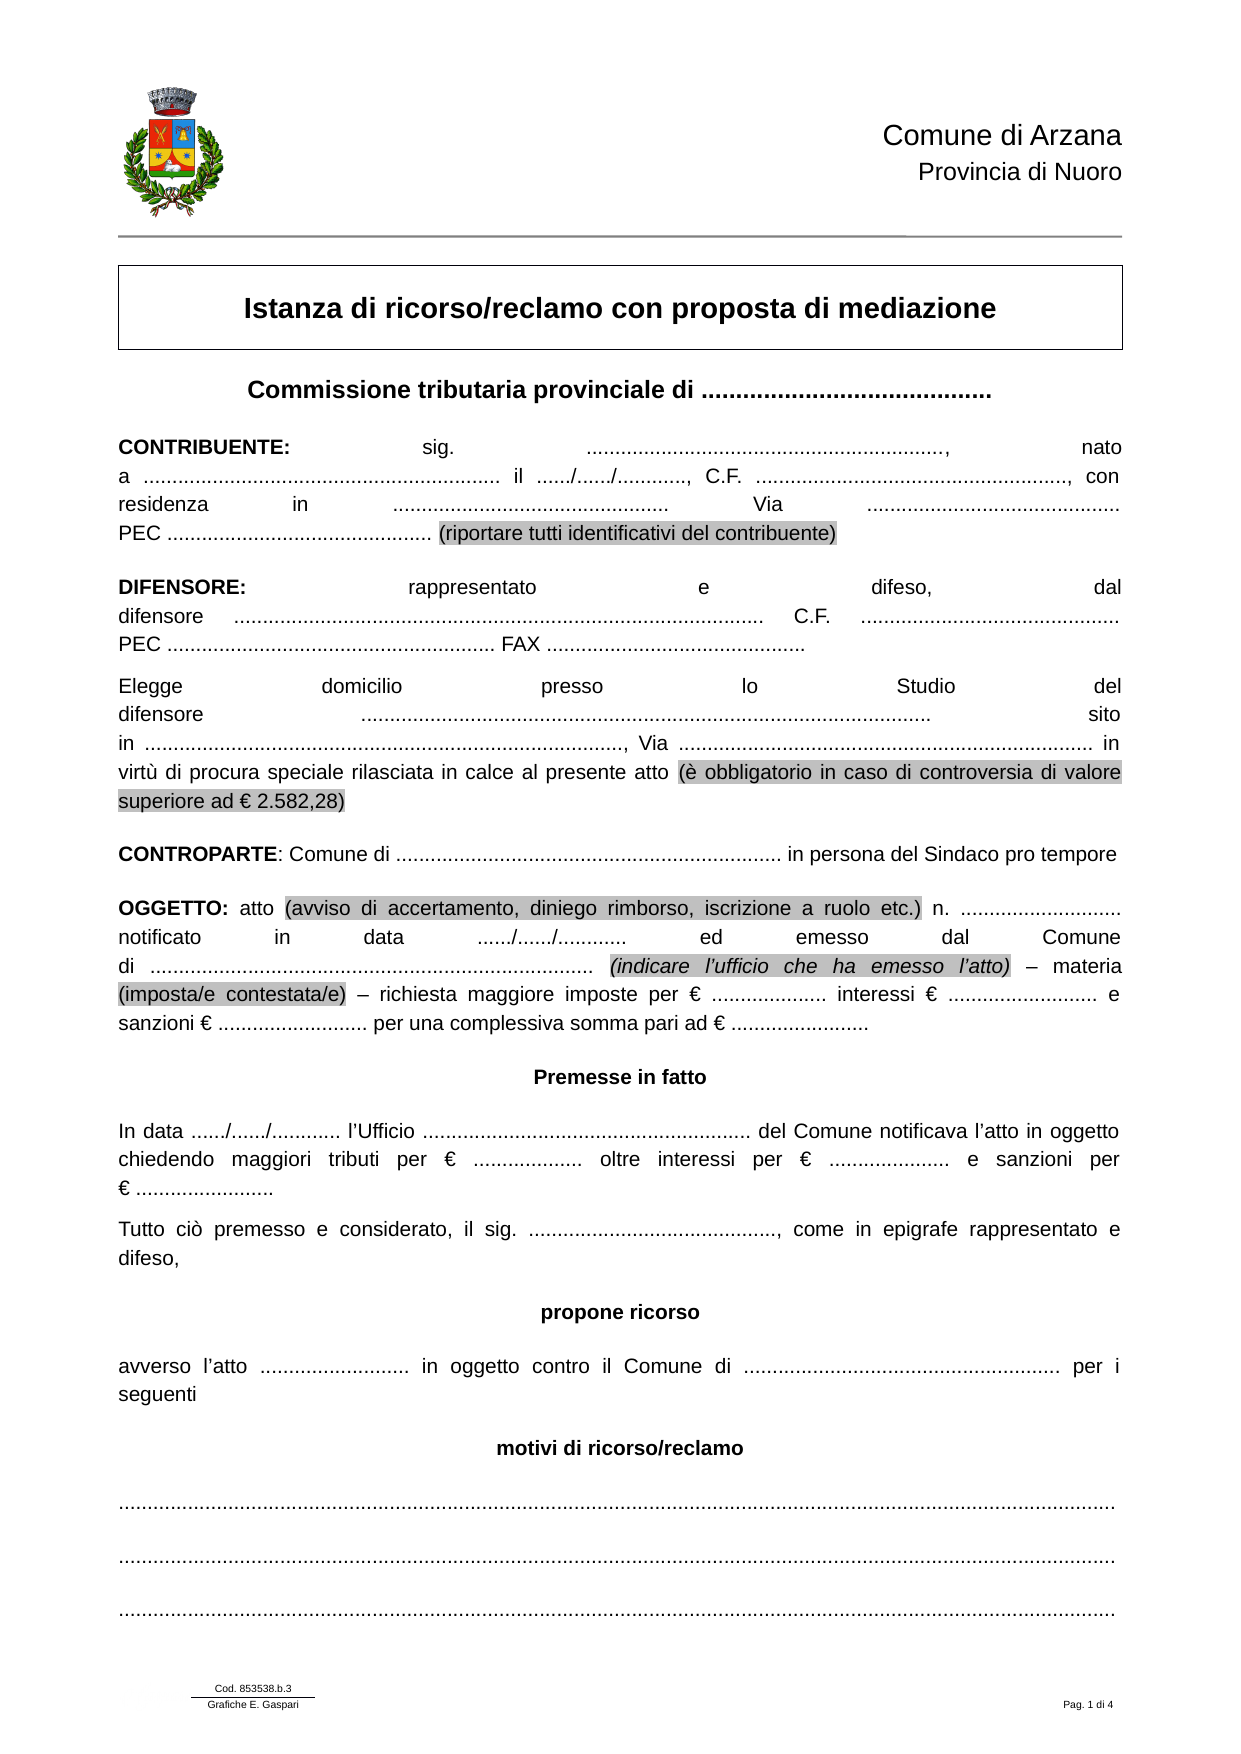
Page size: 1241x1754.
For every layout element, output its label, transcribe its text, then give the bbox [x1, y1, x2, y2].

subtitle Premesse in fatto [118, 1065, 1122, 1089]
text avverso l’atto .......................... in oggetto contro il Comune di ....................................................... per i seguenti [118, 1353, 1122, 1406]
text Elegge domicilio presso lo Studio del difensore ................................................................................................... sito in ..................................................................................., Via ........................................................................ in virtù di procura speciale rilasciata in calce al presente atto (è obbligatorio in caso di controversia di valore superiore ad € 2.582,28) [118, 673, 1122, 812]
text ............................................................................................................................................................................. [118, 1543, 1122, 1567]
text motivi di ricorso/reclamo [118, 1436, 1122, 1460]
text Tutto ciò premesso e considerato, il sig. ..........................................., come in epigrafe rappresentato e difeso, [118, 1217, 1122, 1270]
text propone ricorso [118, 1300, 1122, 1324]
text In data ....../....../............ l’Ufficio ......................................................... del Comune notificava l’atto in oggetto chiedendo maggiori tributi per € ................... oltre interessi per € ..................... e sanzioni per € ........................ [118, 1118, 1122, 1200]
text ............................................................................................................................................................................. [118, 1597, 1122, 1621]
text Comune di Arzana [224, 118, 1122, 152]
picture [122, 87, 224, 219]
text Commissione tributaria provinciale di .......................................... [118, 375, 1122, 404]
text OGGETTO: atto (avviso di accertamento, diniego rimborso, iscrizione a ruolo etc.) n. ............................ notificato in data ....../....../............ ed emesso dal Comune di ............................................................................. (indicare l’ufficio che ha emesso l’atto) – materia (imposta/e contestata/e) – richiesta maggiore imposte per € .................... interessi € .......................... e sanzioni € .......................... per una complessiva somma pari ad € ........................ [118, 896, 1122, 1035]
text CONTROPARTE: Comune di ................................................................... in persona del Sindaco pro tempore [118, 842, 1122, 866]
text Provincia di Nuoro [224, 157, 1122, 185]
text ............................................................................................................................................................................. [118, 1490, 1122, 1514]
text DIFENSORE: rappresentato e difeso, dal difensore ............................................................................................ C.F. ............................................. PEC ......................................................... FAX ............................................. [118, 575, 1122, 656]
text CONTRIBUENTE: sig. .............................................................., nato a .............................................................. il ....../....../............, C.F. ......................................................, con residenza in ................................................ Via ............................................ PEC .............................................. (riportare tutti identificativi del contribuente) [118, 435, 1122, 545]
table_header Istanza di ricorso/reclamo con proposta di mediazione [119, 266, 1122, 349]
